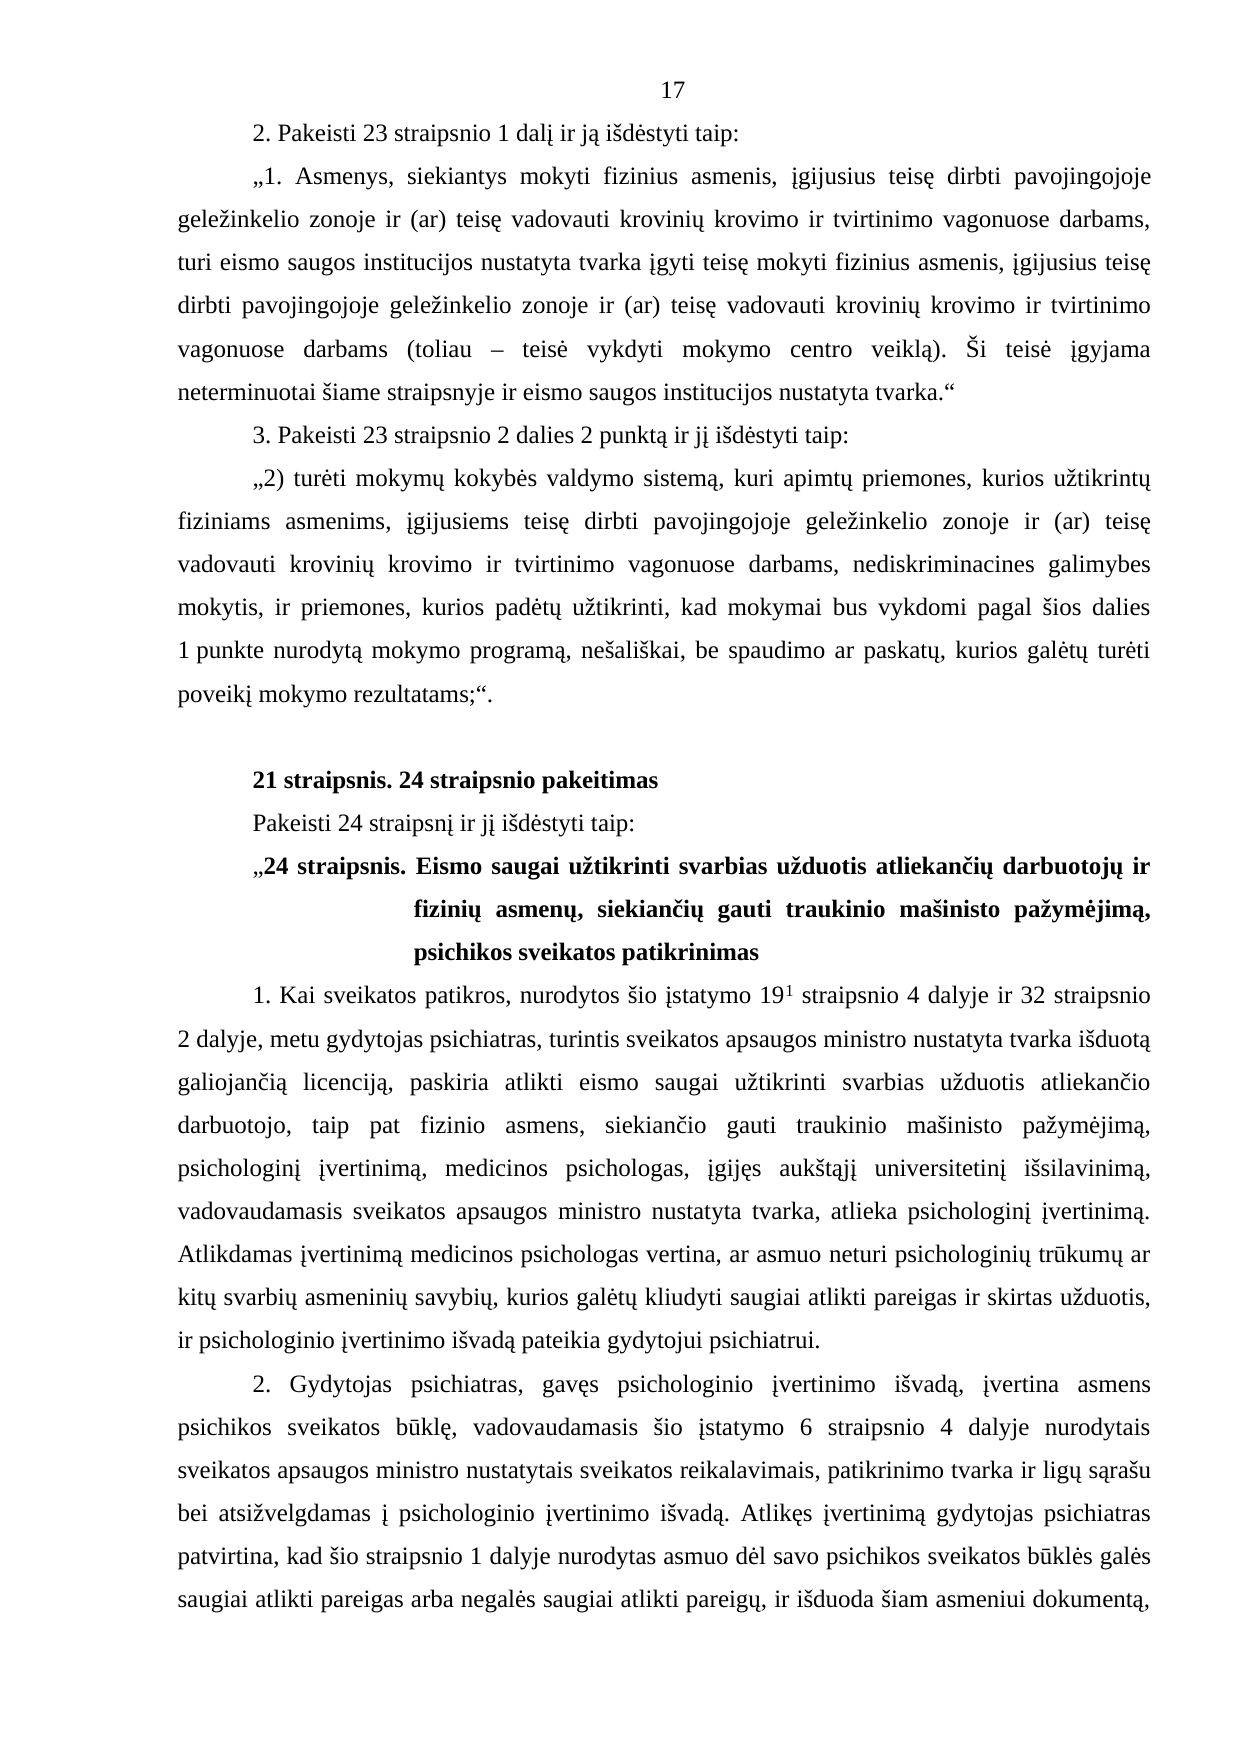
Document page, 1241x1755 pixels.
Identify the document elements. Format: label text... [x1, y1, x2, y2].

text „1. Asmenys, siekiantys mokyti fizinius asmenis, įgijusius teisę dirbti pavojingojoje geležinkelio zonoje ir (ar) teisę vadovauti krovinių krovimo ir tvirtinimo vagonuose darbams, turi eismo saugos institucijos nustatyta tvarka įgyti teisę mokyti fizinius asmenis, įgijusius teisę dirbti pavojingojoje geležinkelio zonoje ir (ar) teisę vadovauti krovinių krovimo ir tvirtinimo vagonuose darbams (toliau – teisė vykdyti mokymo centro veiklą). Ši teisė įgyjama neterminuotai šiame straipsnyje ir eismo saugos institucijos nustatyta tvarka.“ [177, 161, 1152, 406]
text „2) turėti mokymų kokybės valdymo sistemą, kuri apimtų priemones, kurios užtikrintų fiziniams asmenims, įgijusiems teisę dirbti pavojingojoje geležinkelio zonoje ir (ar) teisę vadovauti krovinių krovimo ir tvirtinimo vagonuose darbams, nediskriminacines galimybes mokytis, ir priemones, kurios padėtų užtikrinti, kad mokymai bus vykdomi pagal šios dalies 1 punkte nurodytą mokymo programą, nešališkai, be spaudimo ar paskatų, kurios galėtų turėti poveikį mokymo rezultatams;“. [177, 463, 1152, 707]
text 3. Pakeisti 23 straipsnio 2 dalies 2 punktą ir jį išdėstyti taip: [177, 420, 1152, 449]
text Pakeisti 24 straipsnį ir jį išdėstyti taip: [177, 808, 1152, 837]
text 2. Gydytojas psichiatras, gavęs psichologinio įvertinimo išvadą, įvertina asmens psichikos sveikatos būklę, vadovaudamasis šio įstatymo 6 straipsnio 4 dalyje nurodytais sveikatos apsaugos ministro nustatytais sveikatos reikalavimais, patikrinimo tvarka ir ligų sąrašu bei atsižvelgdamas į psichologinio įvertinimo išvadą. Atlikęs įvertinimą gydytojas psichiatras patvirtina, kad šio straipsnio 1 dalyje nurodytas asmuo dėl savo psichikos sveikatos būklės galės saugiai atlikti pareigas arba negalės saugiai atlikti pareigų, ir išduoda šiam asmeniui dokumentą, [177, 1369, 1152, 1613]
text 2. Pakeisti 23 straipsnio 1 dalį ir ją išdėstyti taip: [177, 118, 1152, 147]
text „24 straipsnis. Eismo saugai užtikrinti svarbias užduotis atliekančių darbuotojų ir fizinių asmenų, siekiančių gauti traukinio mašinisto pažymėjimą, psichikos sveikatos patikrinimas [252, 851, 1152, 966]
text 1. Kai sveikatos patikros, nurodytos šio įstatymo 191 straipsnio 4 dalyje ir 32 straipsnio 2 dalyje, metu gydytojas psichiatras, turintis sveikatos apsaugos ministro nustatyta tvarka išduotą galiojančią licenciją, paskiria atlikti eismo saugai užtikrinti svarbias užduotis atliekančio darbuotojo, taip pat fizinio asmens, siekiančio gauti traukinio mašinisto pažymėjimą, psichologinį įvertinimą, medicinos psichologas, įgijęs aukštąjį universitetinį išsilavinimą, vadovaudamasis sveikatos apsaugos ministro nustatyta tvarka, atlieka psichologinį įvertinimą. Atlikdamas įvertinimą medicinos psichologas vertina, ar asmuo neturi psichologinių trūkumų ar kitų svarbių asmeninių savybių, kurios galėtų kliudyti saugiai atlikti pareigas ir skirtas užduotis, ir psichologinio įvertinimo išvadą pateikia gydytojui psichiatrui. [177, 981, 1152, 1354]
text 21 straipsnis. 24 straipsnio pakeitimas [177, 765, 1152, 794]
